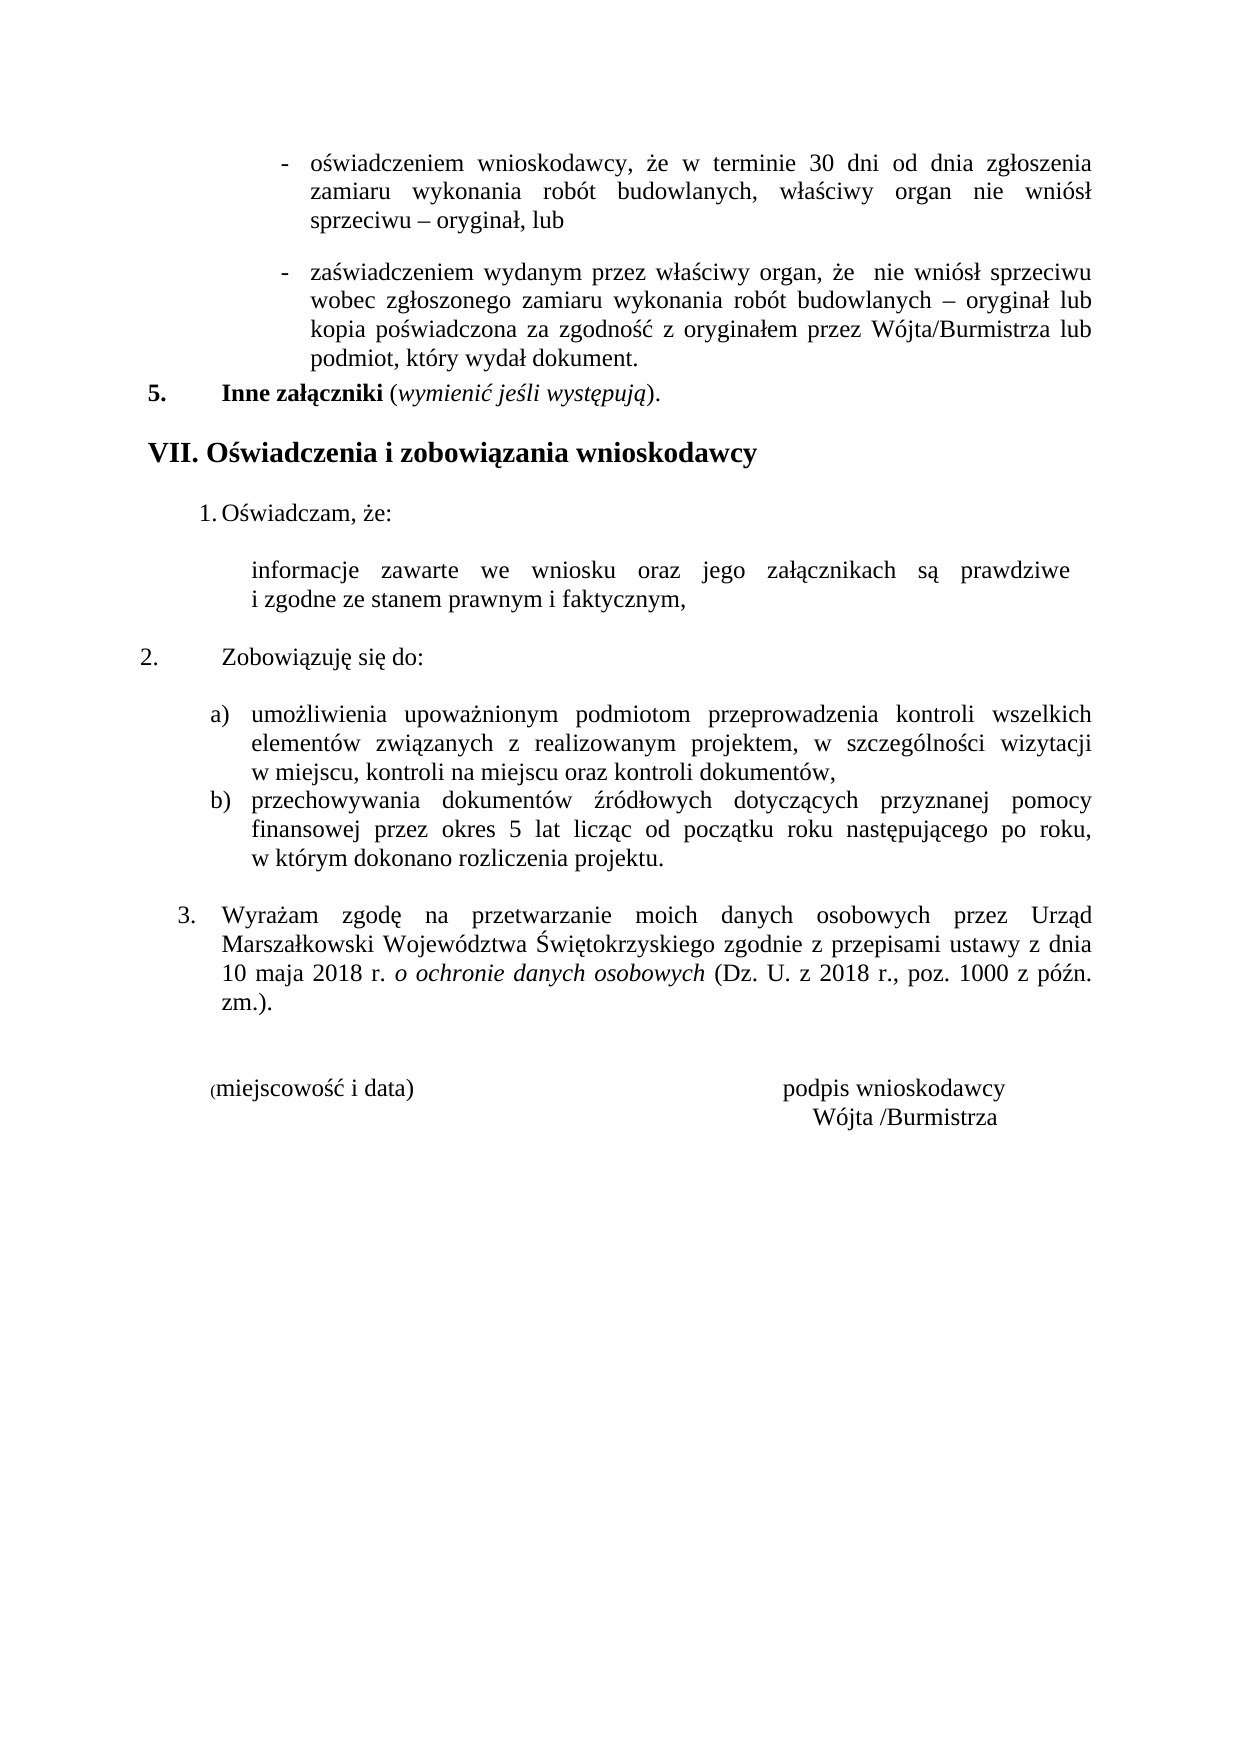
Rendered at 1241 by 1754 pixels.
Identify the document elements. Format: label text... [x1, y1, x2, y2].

list Inne załączniki (wymienić jeśli występują). [148, 378, 1104, 407]
list Zobowiązuję się do: [140, 642, 1093, 670]
text VII. Oświadczenia i zobowiązania wnioskodawcy [148, 436, 1093, 469]
text - oświadczeniem wnioskodawcy, że w terminie 30 dni od dnia zgłoszenia zamiaru wykonania robót budowlanych, właściwy organ nie wniósł sprzeciwu – oryginał, lub [281, 148, 1093, 234]
list przechowywania dokumentów źródłowych dotyczących przyznanej pomocy finansowej przez okres 5 lat licząc od początku roku następującego po roku, w którym dokonano rozliczenia projektu. [210, 785, 1093, 872]
text - zaświadczeniem wydanym przez właściwy organ, że nie wniósł sprzeciwu wobec zgłoszonego zamiaru wykonania robót budowlanych – oryginał lub kopia poświadczona za zgodność z oryginałem przez Wójta/Burmistrza lub podmiot, który wydał dokument. [281, 257, 1093, 372]
list umożliwienia upoważnionym podmiotom przeprowadzenia kontroli wszelkich elementów związanych z realizowanym projektem, w szczególności wizytacji w miejscu, kontroli na miejscu oraz kontroli dokumentów, [210, 699, 1093, 785]
text informacje zawarte we wniosku oraz jego załącznikach są prawdziwe i zgodne ze stanem prawnym i faktycznym, [251, 555, 1093, 613]
list Oświadczam, że: [199, 498, 1093, 527]
text (miejscowość i data) podpis wnioskodawcy [210, 1073, 1093, 1102]
text Wójta /Burmistrza [801, 1102, 1093, 1130]
text 3. Wyrażam zgodę na przetwarzanie moich danych osobowych przez Urząd Marszałkowski Województwa Świętokrzyskiego zgodnie z przepisami ustawy z dnia 10 maja 2018 r. o ochronie danych osobowych (Dz. U. z 2018 r., poz. 1000 z późn. zm.). [177, 900, 1093, 1015]
